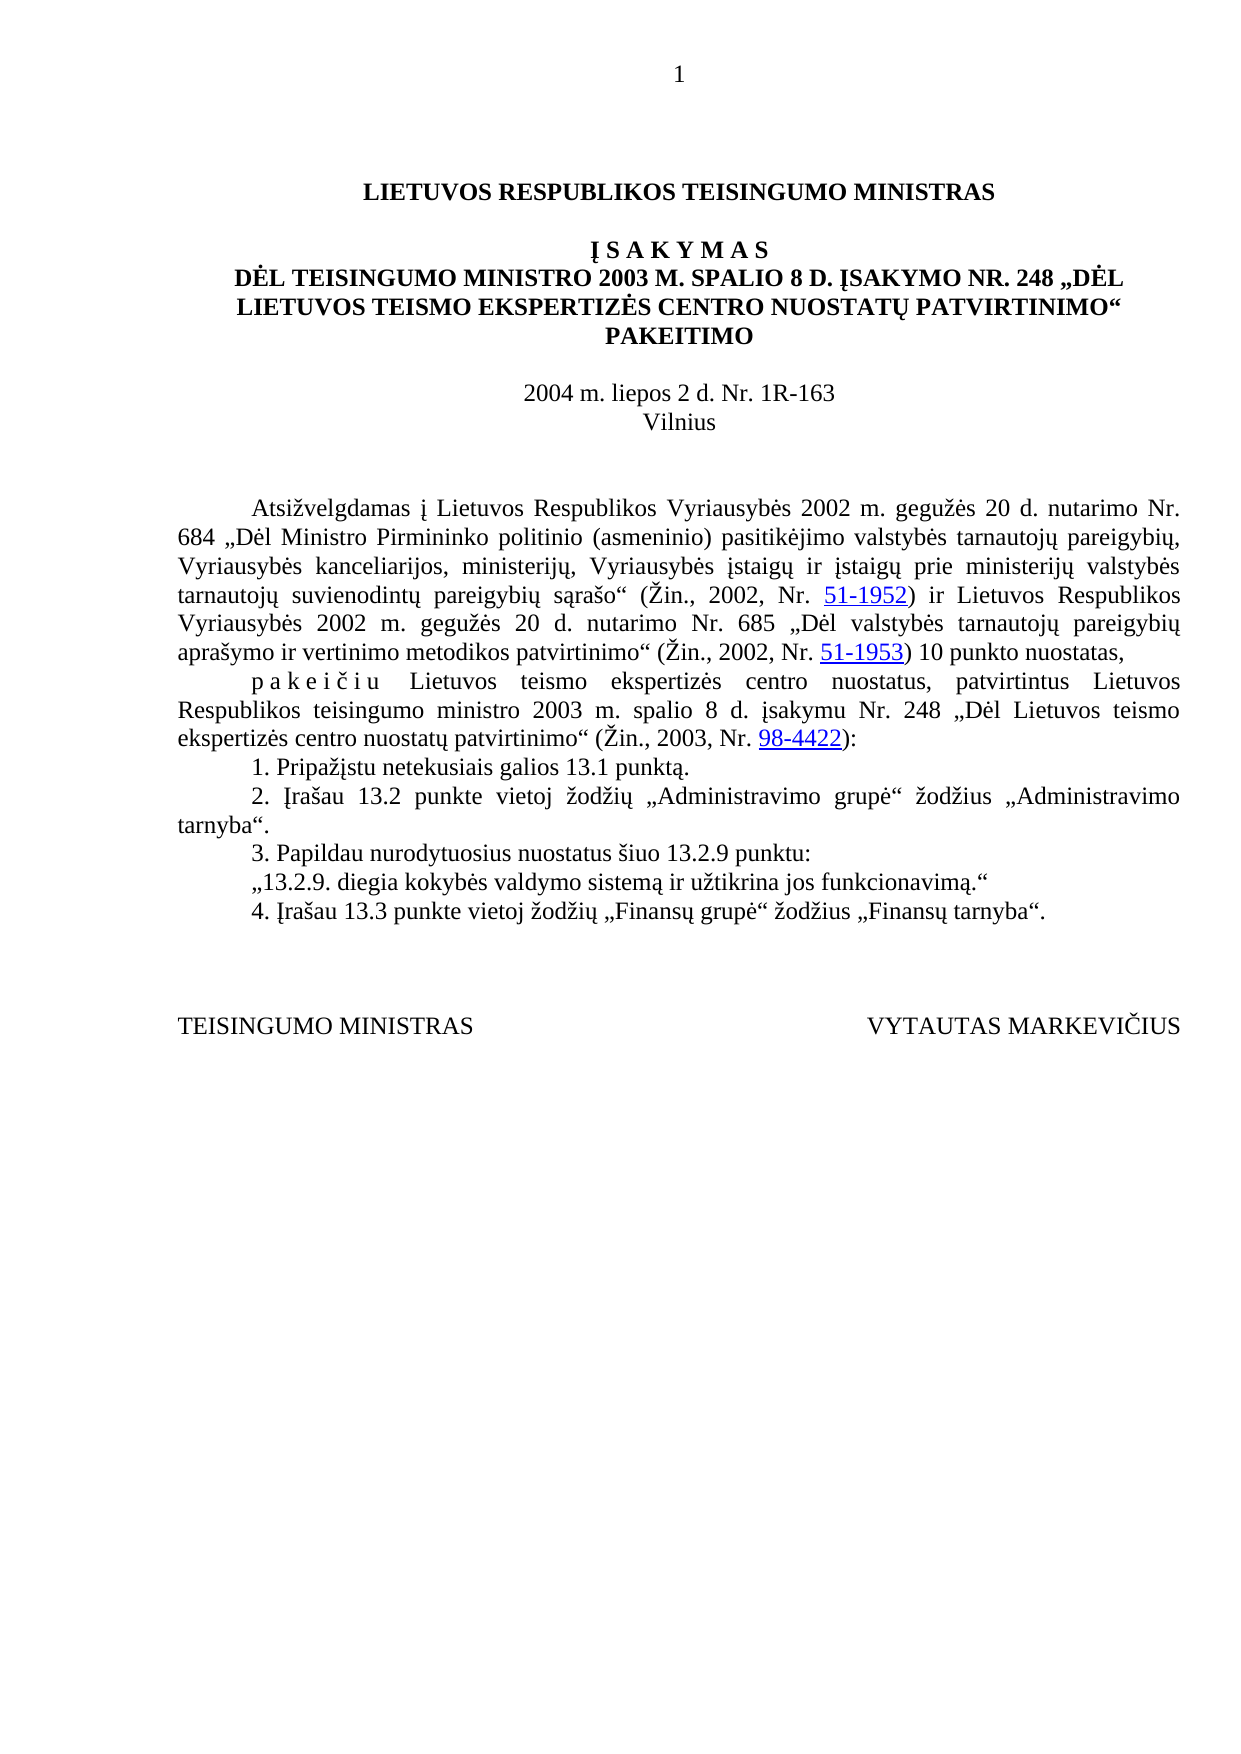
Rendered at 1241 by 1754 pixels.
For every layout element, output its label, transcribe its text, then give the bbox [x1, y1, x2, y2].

text pakeičiu Lietuvos teismo ekspertizės centro nuostatus, patvirtintus Lietuvos Respublikos teisingumo ministro 2003 m. spalio 8 d. įsakymu Nr. 248 „Dėl Lietuvos teismo ekspertizės centro nuostatų patvirtinimo“ (Žin., 2003, Nr. 98-4422): [177, 666, 1181, 752]
text 3. Papildau nurodytuosius nuostatus šiuo 13.2.9 punktu: [177, 838, 1181, 867]
text Teisingumo ministras Vytautas Markevičius [177, 1011, 1181, 1040]
text 1. Pripažįstu netekusiais galios 13.1 punktą. [177, 752, 1181, 781]
text 2. Įrašau 13.2 punkte vietoj žodžių „Administravimo grupė“ žodžius „Administravimo tarnyba“. [177, 781, 1181, 838]
text LIETUVOS RESPUBLIKOS TEISINGUMO MINISTRAS [177, 177, 1181, 206]
text DĖL TEISINGUMO MINISTRO 2003 M. SPALIO 8 D. ĮSAKYMO NR. 248 „DĖL LIETUVOS TEISMO EKSPERTIZĖS CENTRO NUOSTATŲ PATVIRTINIMO“ PAKEITIMO [177, 263, 1181, 350]
text Atsižvelgdamas į Lietuvos Respublikos Vyriausybės 2002 m. gegužės 20 d. nutarimo Nr. 684 „Dėl Ministro Pirmininko politinio (asmeninio) pasitikėjimo valstybės tarnautojų pareigybių, Vyriausybės kanceliarijos, ministerijų, Vyriausybės įstaigų ir įstaigų prie ministerijų valstybės tarnautojų suvienodintų pareigybių sąrašo“ (Žin., 2002, Nr. 51-1952) ir Lietuvos Respublikos Vyriausybės 2002 m. gegužės 20 d. nutarimo Nr. 685 „Dėl valstybės tarnautojų pareigybių aprašymo ir vertinimo metodikos patvirtinimo“ (Žin., 2002, Nr. 51-1953) 10 punkto nuostatas, [177, 493, 1181, 666]
text 4. Įrašau 13.3 punkte vietoj žodžių „Finansų grupė“ žodžius „Finansų tarnyba“. [177, 896, 1181, 925]
text Į S A K Y M A S [177, 235, 1181, 263]
text Vilnius [177, 407, 1181, 436]
text „13.2.9. diegia kokybės valdymo sistemą ir užtikrina jos funkcionavimą.“ [177, 867, 1181, 896]
text 2004 m. liepos 2 d. Nr. 1R-163 [177, 378, 1181, 407]
